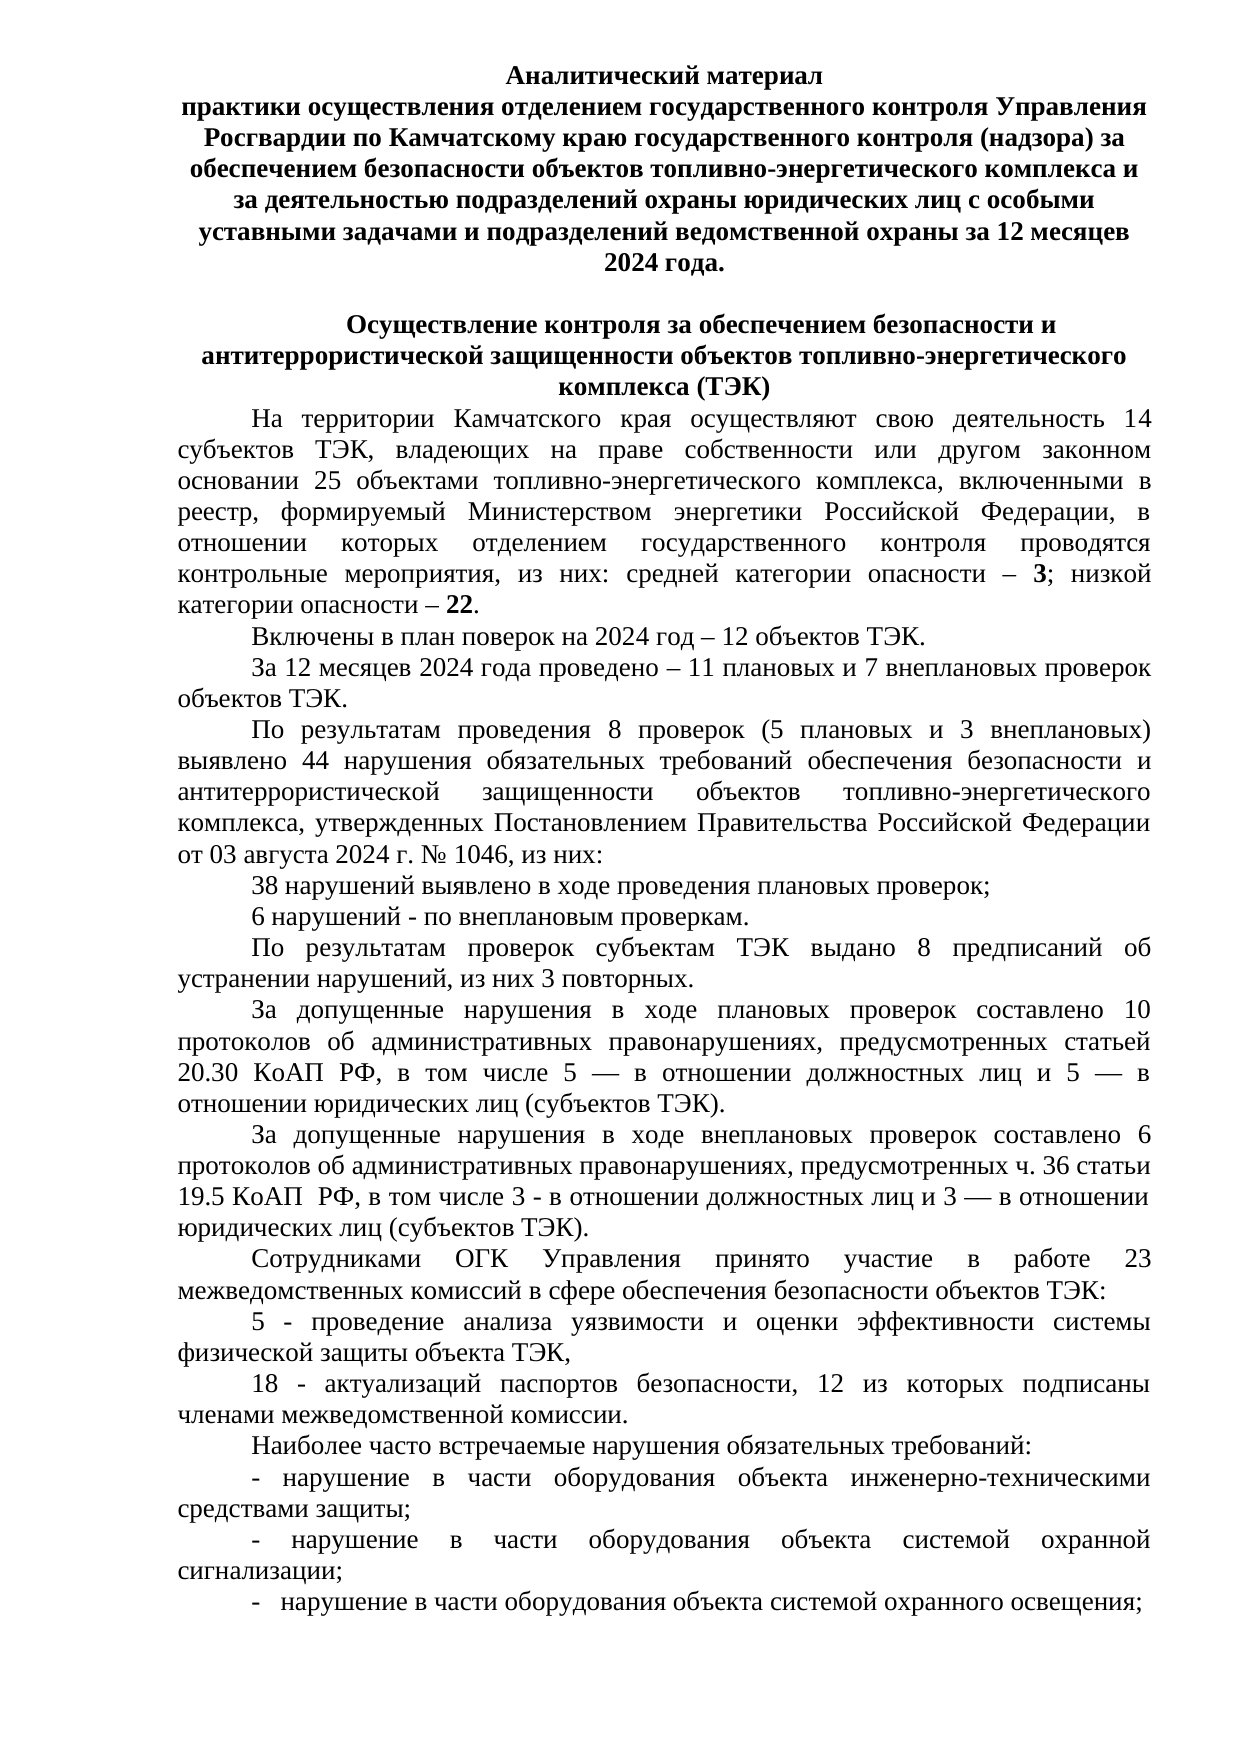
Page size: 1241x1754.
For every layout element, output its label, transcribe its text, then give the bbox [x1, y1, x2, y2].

text Сотрудниками ОГК Управления принято участие в работе 23 межведомственных комиссий в сфере обеспечения безопасности объектов ТЭК: [177, 1243, 1152, 1305]
text По результатам проведения 8 проверок (5 плановых и 3 внеплановых) выявлено 44 нарушения обязательных требований обеспечения безопасности и антитеррористической защищенности объектов топливно-энергетического комплекса, утвержденных Постановлением Правительства Российской Федерации от 03 августа 2024 г. № 1046, из них: [177, 713, 1152, 869]
text практики осуществления отделением государственного контроля Управления Росгвардии по Камчатскому краю государственного контроля (надзора) за обеспечением безопасности объектов топливно-энергетического комплекса и за деятельностью подразделений охраны юридических лиц с особыми уставными задачами и подразделений ведомственной охраны за 12 месяцев 2024 года. [177, 90, 1152, 277]
text - нарушение в части оборудования объекта инженерно-техническими средствами защиты; [177, 1461, 1152, 1523]
text За 12 месяцев 2024 года проведено – 11 плановых и 7 внеплановых проверок объектов ТЭК. [177, 651, 1152, 713]
text На территории Камчатского края осуществляют свою деятельность 14 субъектов ТЭК, владеющих на праве собственности или другом законном основании 25 объектами топливно-энергетического комплекса, включенными в реестр, формируемый Министерством энергетики Российской Федерации, в отношении которых отделением государственного контроля проводятся контрольные мероприятия, из них: средней категории опасности – 3; низкой категории опасности – 22. [177, 402, 1152, 620]
text Наиболее часто встречаемые нарушения обязательных требований: [177, 1429, 1152, 1461]
text Аналитический материал [177, 59, 1152, 90]
text - нарушение в части оборудования объекта системой охранного освещения; [177, 1585, 1152, 1616]
text 5 - проведение анализа уязвимости и оценки эффективности системы физической защиты объекта ТЭК, [177, 1305, 1152, 1367]
text 6 нарушений - по внеплановым проверкам. [177, 900, 1152, 931]
text Включены в план поверок на 2024 год – 12 объектов ТЭК. [177, 620, 1152, 651]
text 38 нарушений выявлено в ходе проведения плановых проверок; [177, 869, 1152, 900]
text За допущенные нарушения в ходе внеплановых проверок составлено 6 протоколов об административных правонарушениях, предусмотренных ч. 36 статьи 19.5 КоАП РФ, в том числе 3 - в отношении должностных лиц и 3 — в отношении юридических лиц (субъектов ТЭК). [177, 1118, 1152, 1243]
text По результатам проверок субъектам ТЭК выдано 8 предписаний об устранении нарушений, из них 3 повторных. [177, 931, 1152, 993]
text - нарушение в части оборудования объекта системой охранной сигнализации; [177, 1523, 1152, 1585]
text 18 - актуализаций паспортов безопасности, 12 из которых подписаны членами межведомственной комиссии. [177, 1367, 1152, 1429]
text За допущенные нарушения в ходе плановых проверок составлено 10 протоколов об административных правонарушениях, предусмотренных статьей 20.30 КоАП РФ, в том числе 5 — в отношении должностных лиц и 5 — в отношении юридических лиц (субъектов ТЭК). [177, 993, 1152, 1118]
text Осуществление контроля за обеспечением безопасности и антитеррористической защищенности объектов топливно-энергетического комплекса (ТЭК) [177, 308, 1152, 402]
